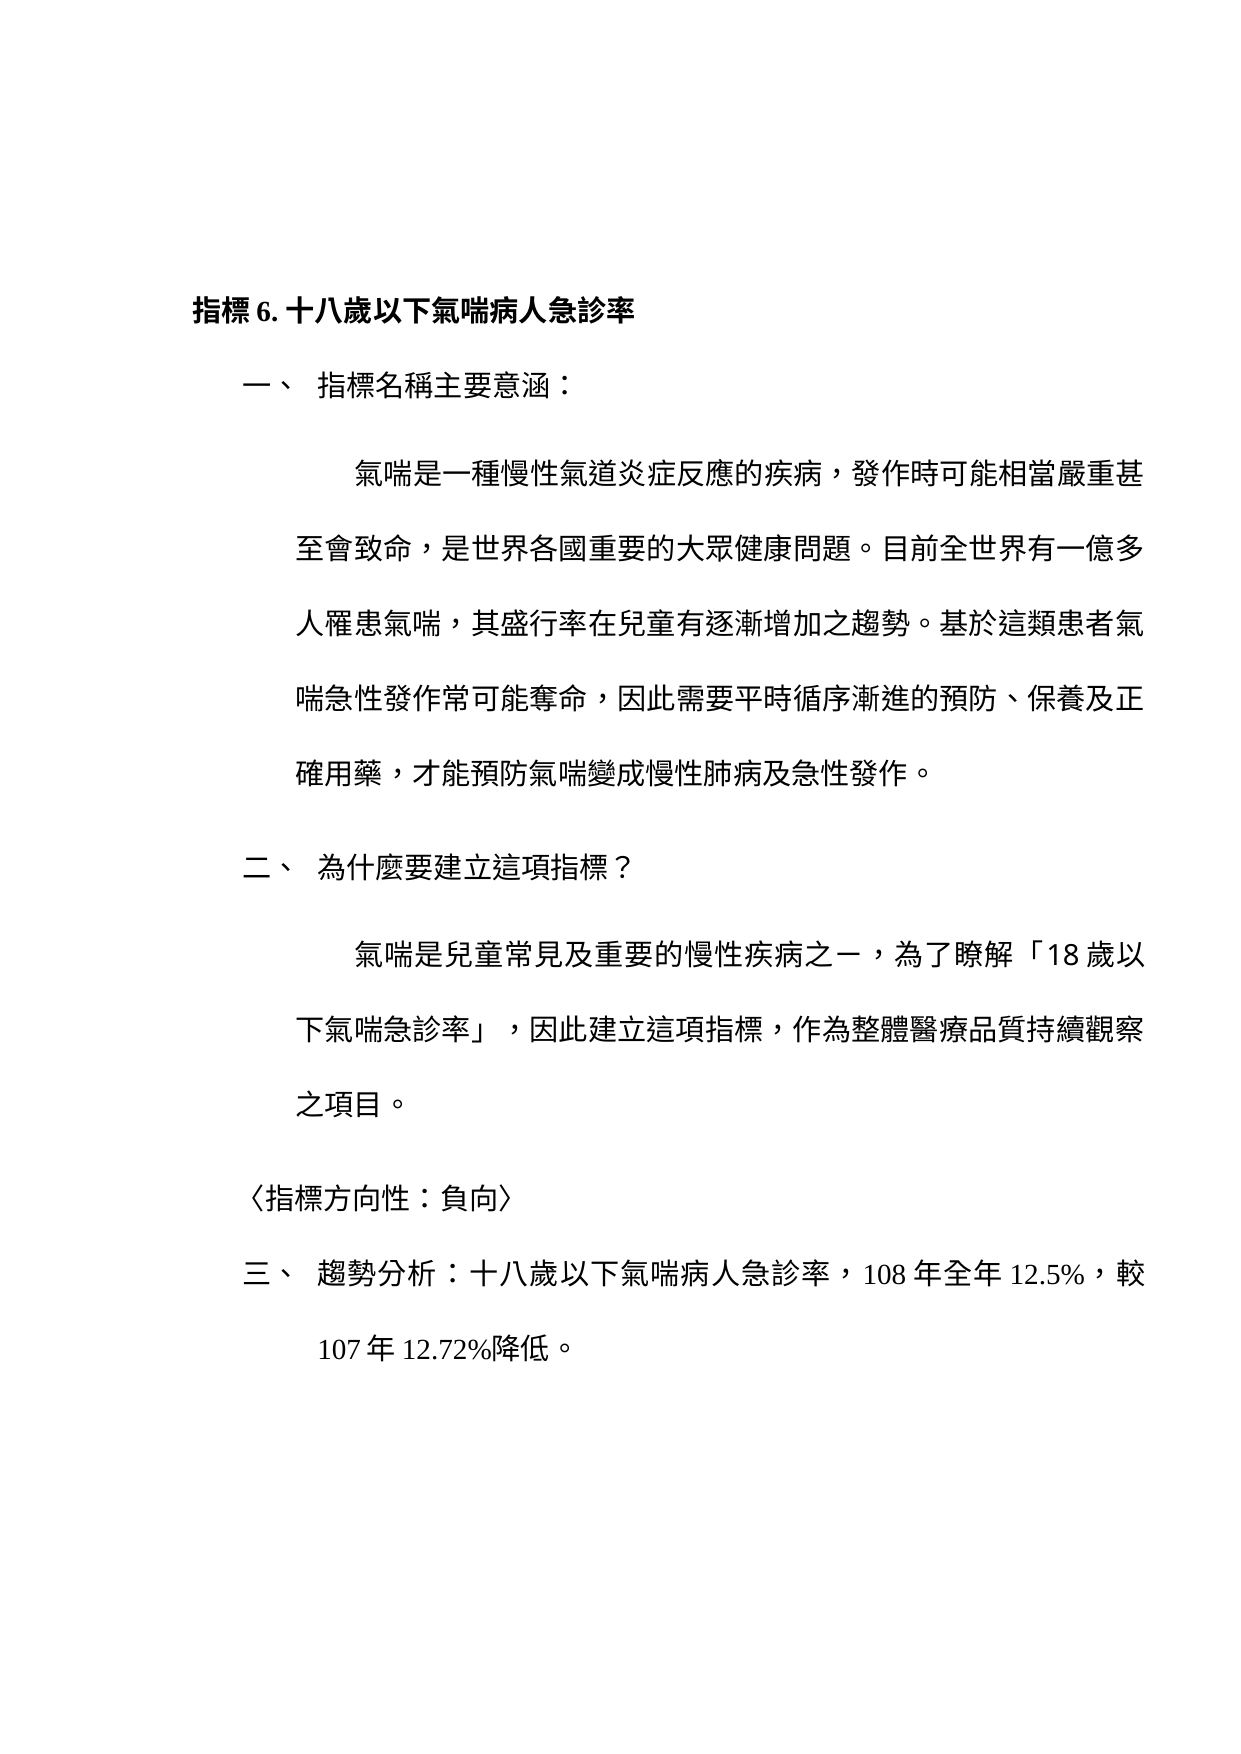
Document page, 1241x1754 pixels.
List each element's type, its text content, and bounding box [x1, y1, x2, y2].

list 趨勢分析：十八歲以下氣喘病人急診率，108年全年12.5%，較107年12.72%降低。 [242, 1234, 1145, 1384]
list 指標名稱主要意涵： [242, 347, 1145, 422]
text 氣喘是兒童常見及重要的慢性疾病之ㄧ，為了瞭解「18歲以下氣喘急診率」，因此建立這項指標，作為整體醫療品質持續觀察之項目。 [295, 915, 1145, 1140]
text 〈指標方向性：負向〉 [192, 1159, 1152, 1234]
subtitle 指標6. 十八歲以下氣喘病人急診率 [192, 272, 1145, 347]
list 為什麼要建立這項指標？ [242, 828, 1145, 903]
text 氣喘是一種慢性氣道炎症反應的疾病，發作時可能相當嚴重甚至會致命，是世界各國重要的大眾健康問題。目前全世界有一億多人罹患氣喘，其盛行率在兒童有逐漸增加之趨勢。基於這類患者氣喘急性發作常可能奪命，因此需要平時循序漸進的預防、保養及正確用藥，才能預防氣喘變成慢性肺病及急性發作。 [295, 434, 1145, 809]
